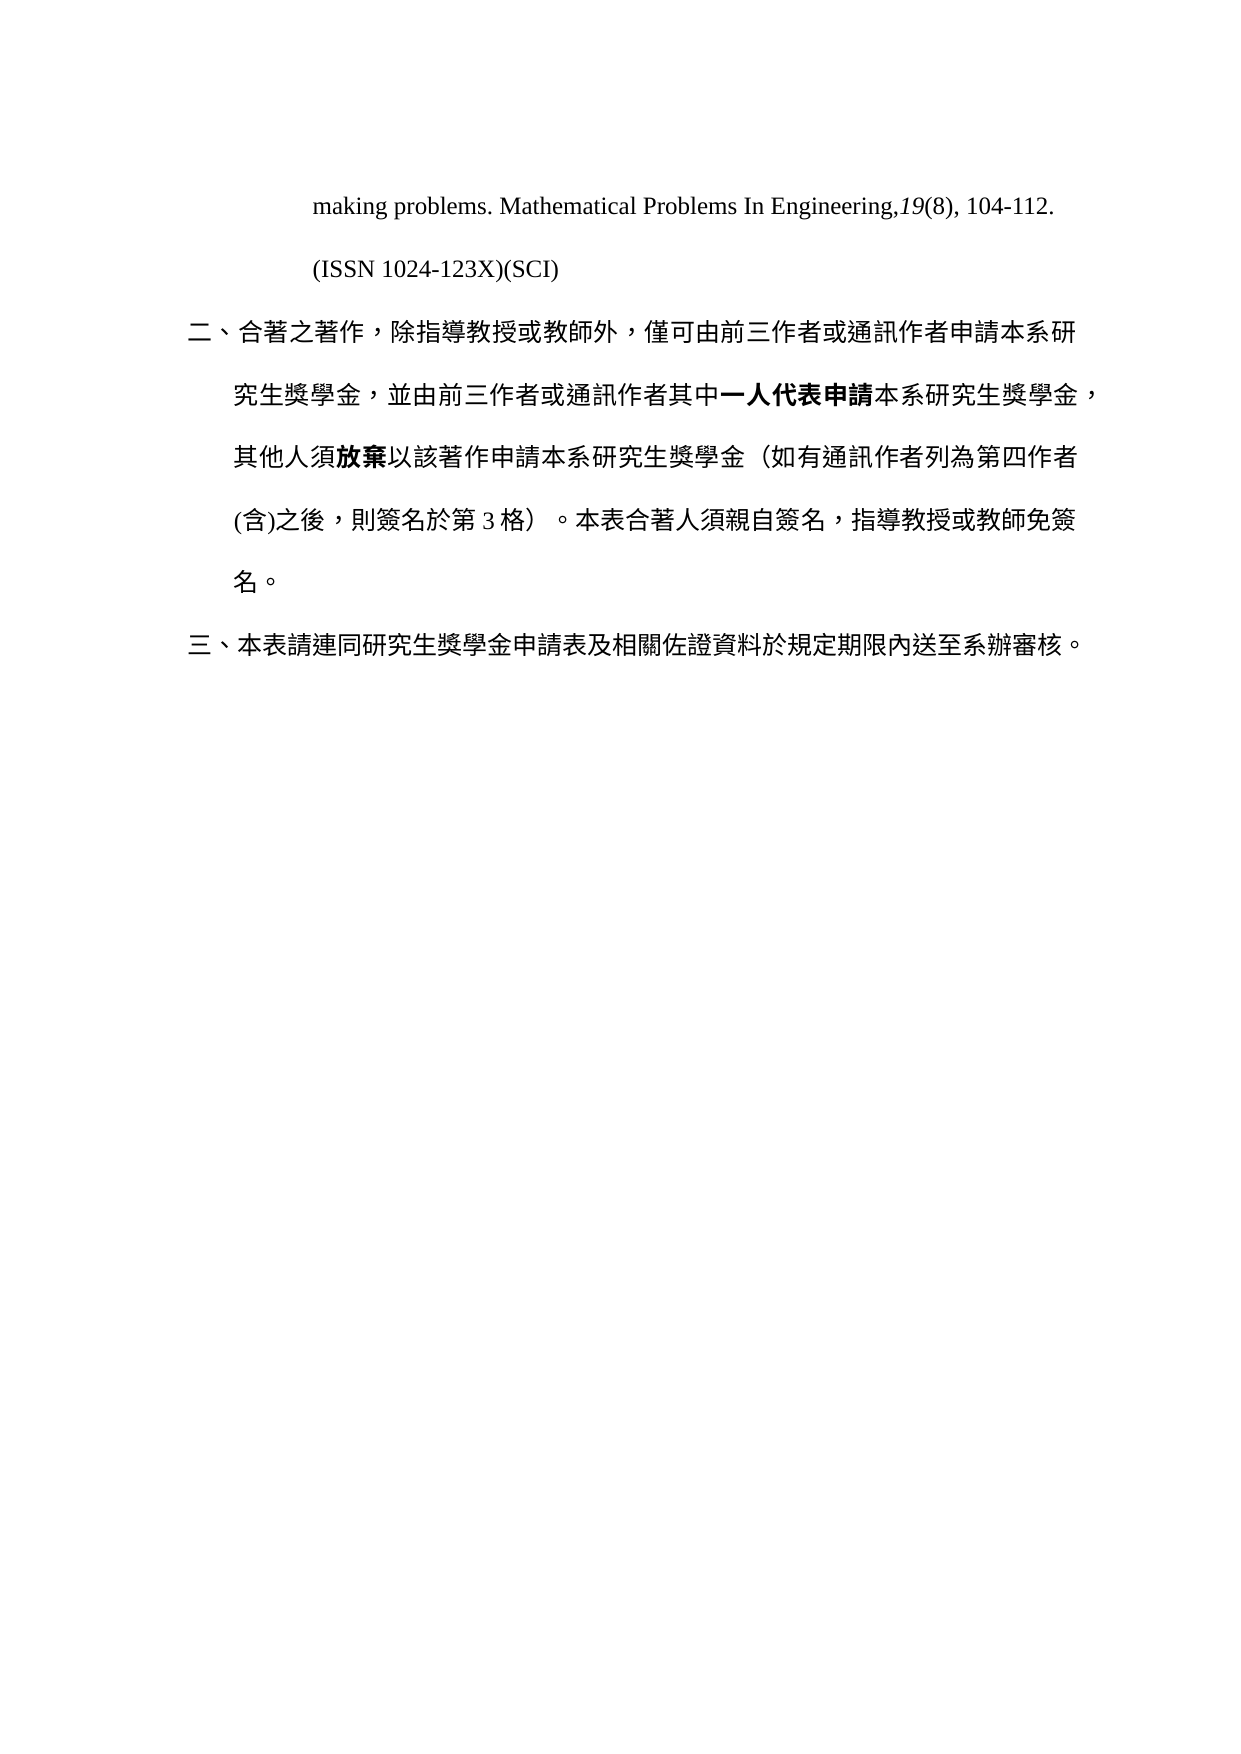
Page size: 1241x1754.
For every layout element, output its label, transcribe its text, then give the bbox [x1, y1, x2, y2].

text 二、合著之著作，除指導教授或教師外，僅可由前三作者或通訊作者申請本系研究生獎學金，並由前三作者或通訊作者其中一人代表申請本系研究生獎學金，其他人須放棄以該著作申請本系研究生獎學金（如有通訊作者列為第四作者(含)之後，則簽名於第3格）。本表合著人須親自簽名，指導教授或教師免簽名。 [187, 289, 1079, 602]
text 三、本表請連同研究生獎學金申請表及相關佐證資料於規定期限內送至系辦審核。 [187, 602, 1079, 664]
text making problems. Mathematical Problems In Engineering,19(8), 104-112. (ISSN 1024-123X)(SCI) [312, 164, 1079, 289]
